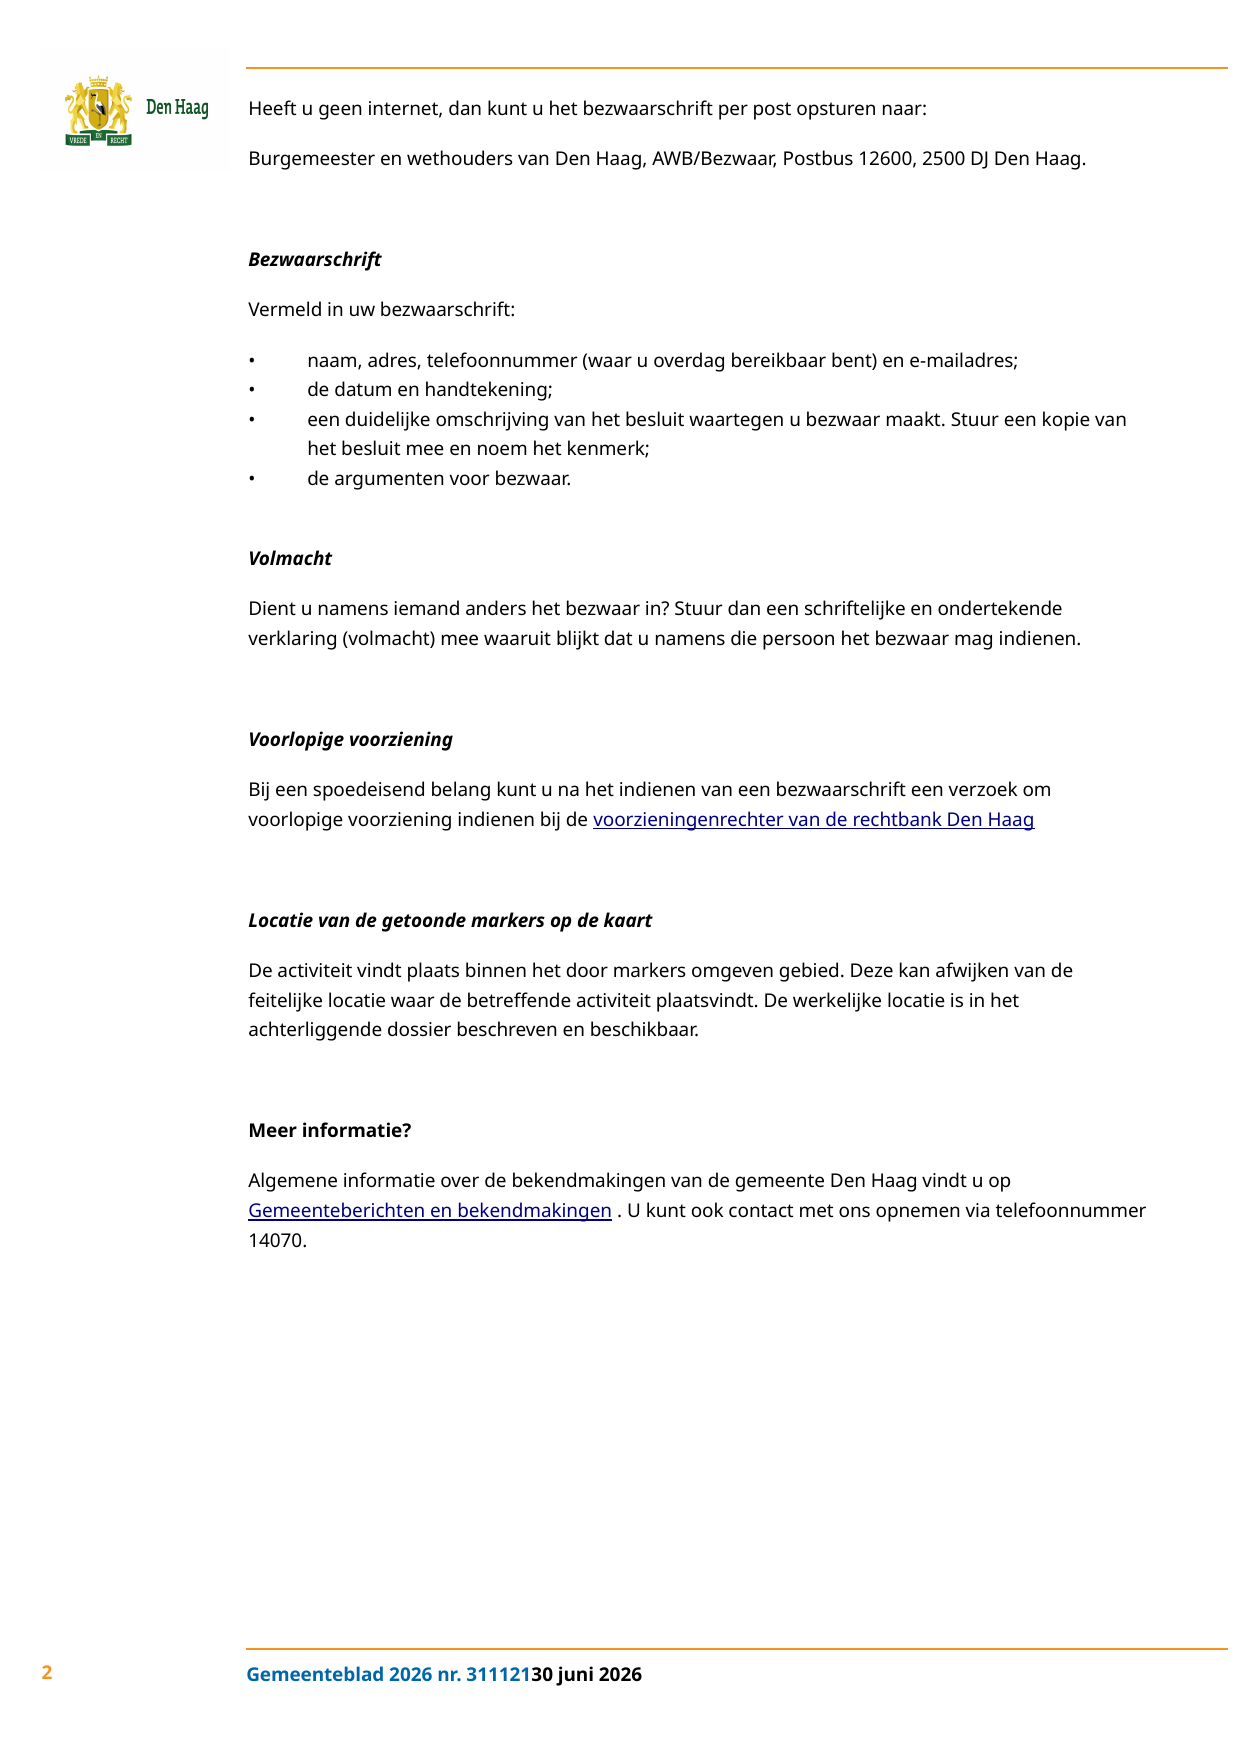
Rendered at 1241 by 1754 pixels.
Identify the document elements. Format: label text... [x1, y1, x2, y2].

text Vermeld in uw bezwaarschrift: [248, 296, 1152, 322]
text Bij een spoedeisend belang kunt u na het indienen van een bezwaarschrift een verzoek om voorlopige voorziening indienen bij de voorzieningenrechter van de rechtbank Den Haag [248, 776, 1152, 832]
text Voorlopige voorziening [248, 726, 1152, 752]
text Burgemeester en wethouders van Den Haag, AWB/Bezwaar, Postbus 12600, 2500 DJ Den Haag. [248, 145, 1152, 171]
text Locatie van de getoonde markers op de kaart [248, 907, 1152, 933]
text Dient u namens iemand anders het bezwaar in? Stuur dan een schriftelijke en ondertekende verklaring (volmacht) mee waaruit blijkt dat u namens die persoon het bezwaar mag indienen. [248, 596, 1152, 651]
list een duidelijke omschrijving van het besluit waartegen u bezwaar maakt. Stuur een kopie van het besluit mee en noem het kenmerk; [248, 406, 1152, 461]
list naam, adres, telefoonnummer (waar u overdag bereikbaar bent) en e-mailadres; [248, 347, 1152, 373]
text Algemene informatie over de bekendmakingen van de gemeente Den Haag vindt u op Gemeenteberichten en bekendmakingen . U kunt ook contact met ons opnemen via telefoonnummer 14070. [248, 1168, 1152, 1253]
text Volmacht [248, 545, 1152, 571]
text Meer informatie? [248, 1117, 1152, 1143]
list de argumenten voor bezwaar. [248, 465, 1152, 491]
picture [41, 47, 231, 172]
text De activiteit vindt plaats binnen het door markers omgeven gebied. Deze kan afwijken van de feitelijke locatie waar de betreffende activiteit plaatsvindt. De werkelijke locatie is in het achterliggende dossier beschreven en beschikbaar. [248, 957, 1152, 1042]
list de datum en handtekening; [248, 376, 1152, 402]
text Heeft u geen internet, dan kunt u het bezwaarschrift per post opsturen naar: [248, 95, 1152, 121]
text Bezwaarschrift [248, 246, 1152, 272]
